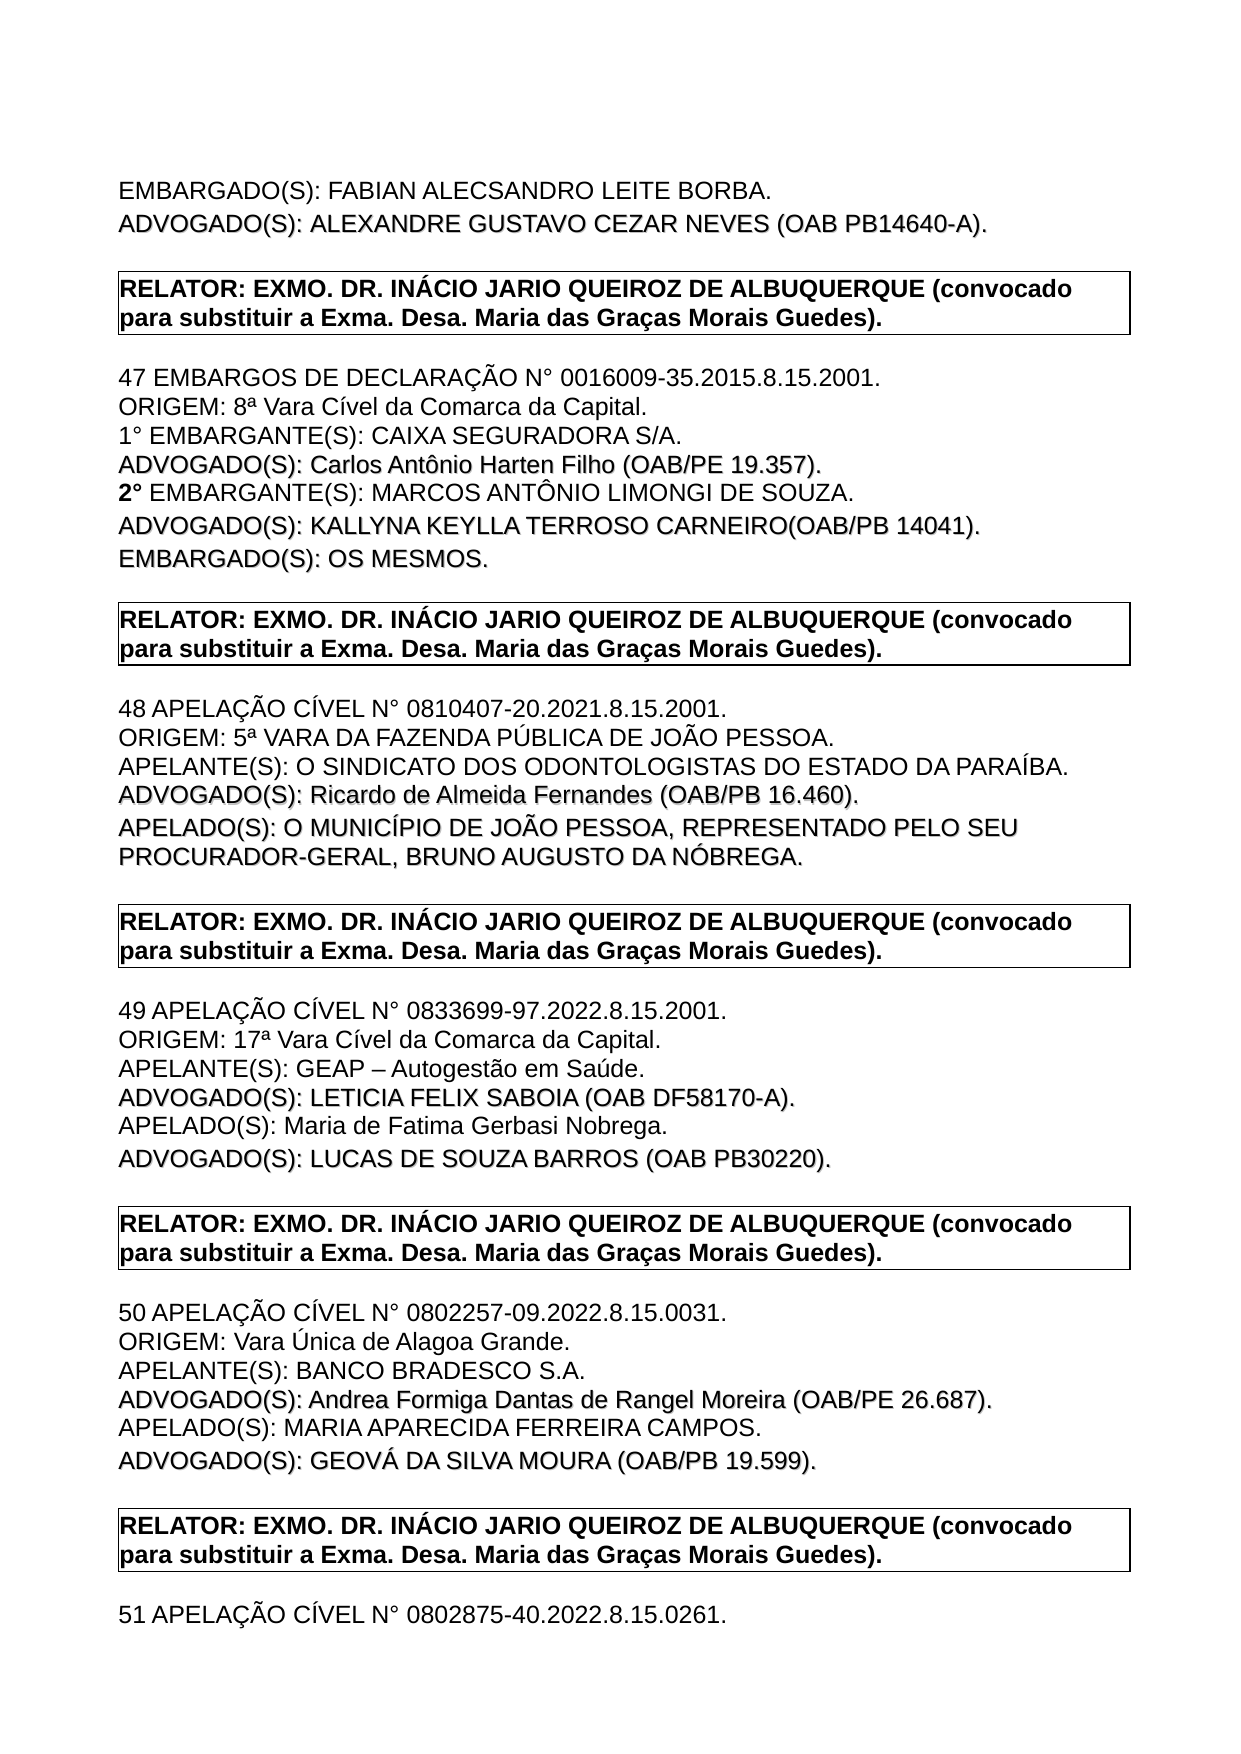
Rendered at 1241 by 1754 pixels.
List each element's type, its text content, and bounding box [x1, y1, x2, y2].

text RELATOR: EXMO. DR. INÁCIO JARIO QUEIROZ DE ALBUQUERQUE (convocado para substituir a Exma. Desa. Maria das Graças Morais Guedes). [119, 272, 1129, 334]
text 49 APELAÇÃO CÍVEL N° 0833699-97.2022.8.15.2001. [118, 996, 1122, 1025]
text ADVOGADO(S): KALLYNA KEYLLA TERROSO CARNEIRO(OAB/PB 14041). [118, 511, 1131, 540]
text ADVOGADO(S): ALEXANDRE GUSTAVO CEZAR NEVES (OAB PB14640-A). [118, 209, 1131, 238]
text 2° EMBARGANTE(S): MARCOS ANTÔNIO LIMONGI DE SOUZA. [118, 478, 1122, 507]
text ADVOGADO(S): LUCAS DE SOUZA BARROS (OAB PB30220). [118, 1144, 1131, 1173]
text APELADO(S): O MUNICÍPIO DE JOÃO PESSOA, REPRESENTADO PELO SEU PROCURADOR-GERAL, BRUNO AUGUSTO DA NÓBREGA. [118, 813, 1131, 871]
text ADVOGADO(S): LETICIA FELIX SABOIA (OAB DF58170-A). [118, 1083, 1122, 1111]
text ADVOGADO(S): Carlos Antônio Harten Filho (OAB/PE 19.357). [118, 450, 1122, 478]
text APELANTE(S): O SINDICATO DOS ODONTOLOGISTAS DO ESTADO DA PARAÍBA. [118, 752, 1122, 781]
text APELANTE(S): BANCO BRADESCO S.A. [118, 1356, 1122, 1385]
text APELADO(S): MARIA APARECIDA FERREIRA CAMPOS. [118, 1413, 1122, 1442]
text ORIGEM: Vara Única de Alagoa Grande. [118, 1327, 1122, 1356]
text ORIGEM: 17ª Vara Cível da Comarca da Capital. [118, 1025, 1122, 1054]
text RELATOR: EXMO. DR. INÁCIO JARIO QUEIROZ DE ALBUQUERQUE (convocado para substituir a Exma. Desa. Maria das Graças Morais Guedes). [119, 603, 1129, 664]
text 48 APELAÇÃO CÍVEL N° 0810407-20.2021.8.15.2001. [118, 694, 1122, 723]
text ORIGEM: 5ª VARA DA FAZENDA PÚBLICA DE JOÃO PESSOA. [118, 723, 1122, 752]
text APELADO(S): Maria de Fatima Gerbasi Nobrega. [118, 1111, 1122, 1140]
text ORIGEM: 8ª Vara Cível da Comarca da Capital. [118, 392, 1122, 421]
text EMBARGADO(S): OS MESMOS. [118, 544, 1131, 573]
text RELATOR: EXMO. DR. INÁCIO JARIO QUEIROZ DE ALBUQUERQUE (convocado para substituir a Exma. Desa. Maria das Graças Morais Guedes). [119, 905, 1129, 967]
text 1° EMBARGANTE(S): CAIXA SEGURADORA S/A. [118, 421, 1122, 450]
text ADVOGADO(S): GEOVÁ DA SILVA MOURA (OAB/PB 19.599). [118, 1446, 1131, 1475]
text APELANTE(S): GEAP – Autogestão em Saúde. [118, 1054, 1122, 1083]
text ADVOGADO(S): Andrea Formiga Dantas de Rangel Moreira (OAB/PE 26.687). [118, 1385, 1122, 1413]
text 47 EMBARGOS DE DECLARAÇÃO N° 0016009-35.2015.8.15.2001. [118, 363, 1122, 392]
text ADVOGADO(S): Ricardo de Almeida Fernandes (OAB/PB 16.460). [118, 781, 1122, 809]
text RELATOR: EXMO. DR. INÁCIO JARIO QUEIROZ DE ALBUQUERQUE (convocado para substituir a Exma. Desa. Maria das Graças Morais Guedes). [119, 1207, 1129, 1269]
text 50 APELAÇÃO CÍVEL N° 0802257-09.2022.8.15.0031. [118, 1298, 1122, 1327]
text 51 APELAÇÃO CÍVEL N° 0802875-40.2022.8.15.0261. [118, 1601, 1122, 1629]
text EMBARGADO(S): FABIAN ALECSANDRO LEITE BORBA. [118, 176, 1122, 205]
text RELATOR: EXMO. DR. INÁCIO JARIO QUEIROZ DE ALBUQUERQUE (convocado para substituir a Exma. Desa. Maria das Graças Morais Guedes). [119, 1509, 1129, 1571]
